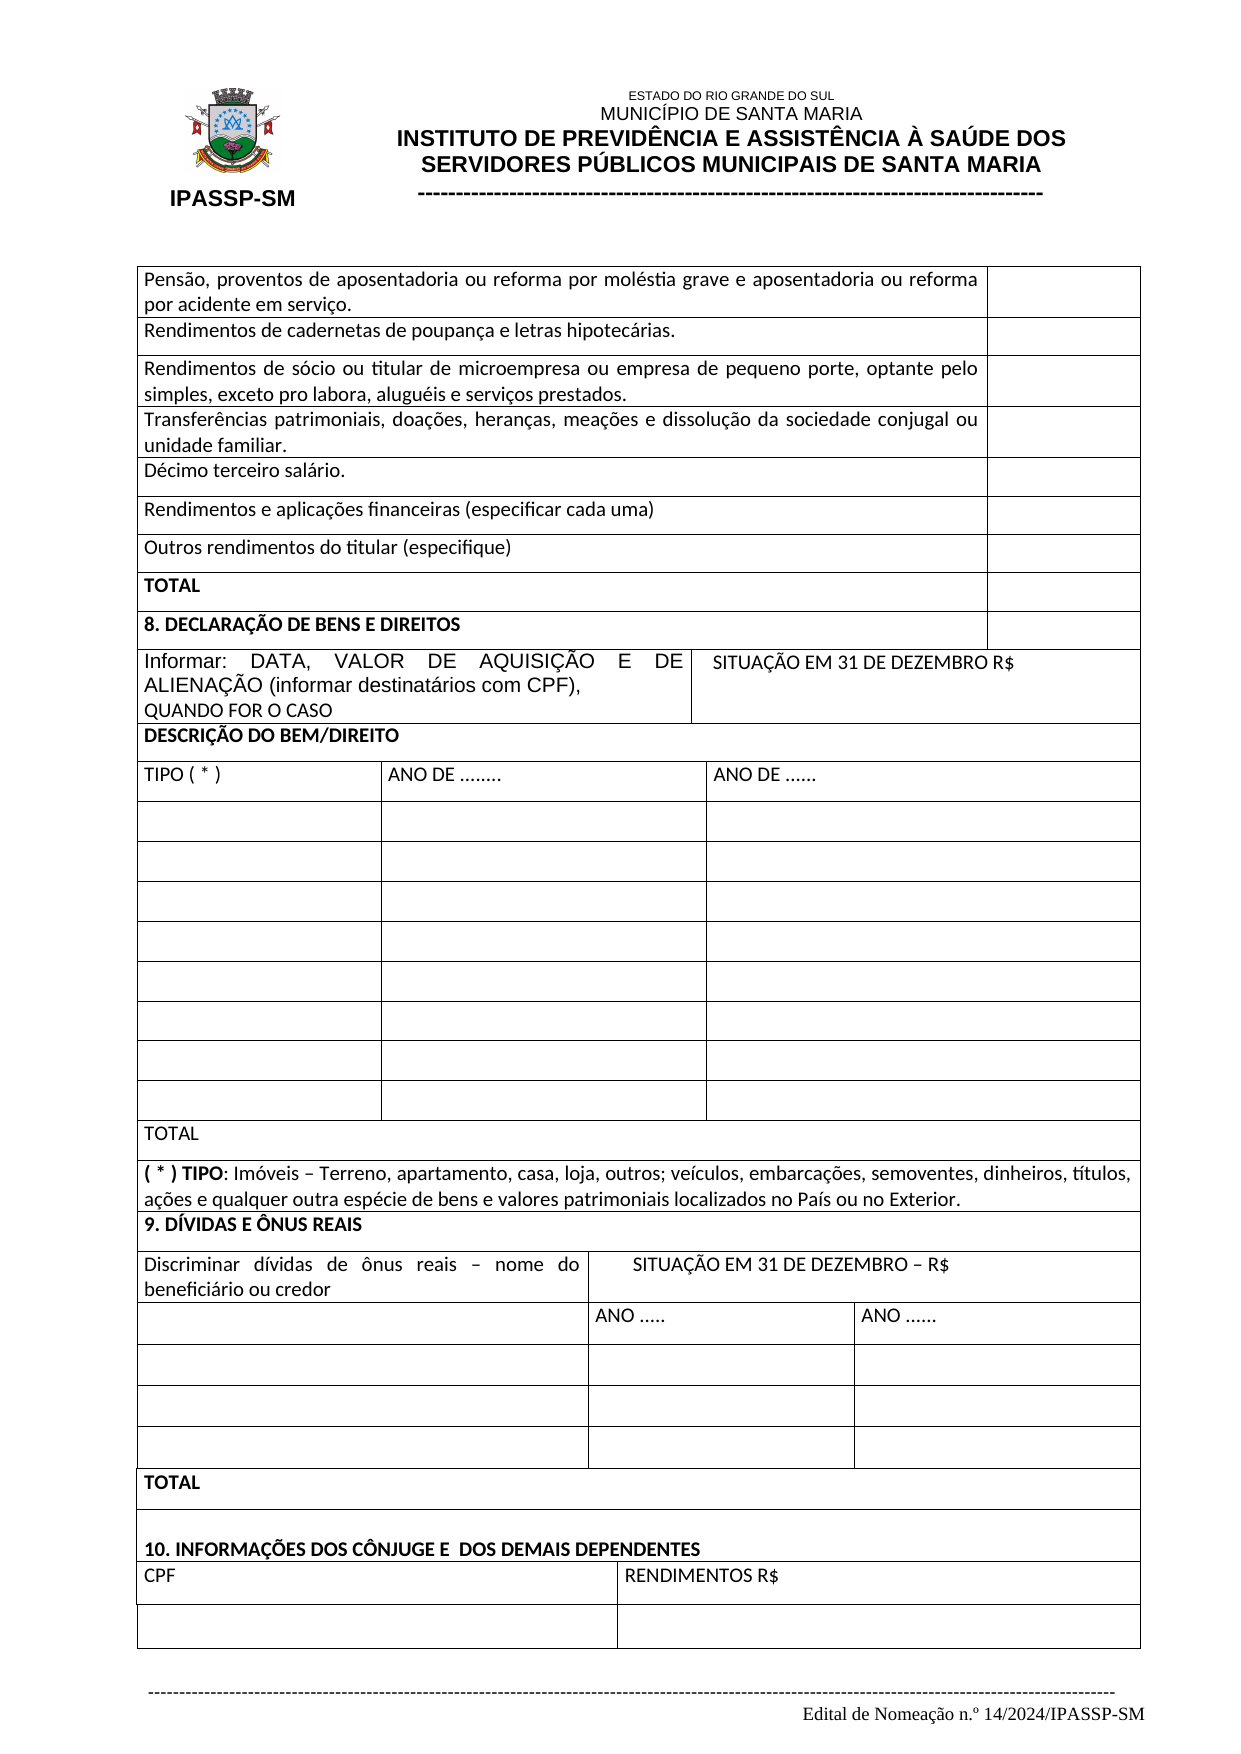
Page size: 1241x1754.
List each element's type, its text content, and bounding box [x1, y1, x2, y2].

picture [184, 88, 281, 173]
table_cell ANO ..... [589, 1303, 854, 1343]
table_cell [382, 1041, 706, 1080]
table_cell ( * ) TIPO: Imóveis – Terreno, apartamento, casa, loja, outros; veículos, embarcações, semoventes, dinheiros, títulos, ações e qualquer outra espécie de bens e valores patrimoniais localizados no País ou no Exterior. [138, 1161, 1140, 1211]
table_cell Outros rendimentos do titular (especifique) [138, 535, 987, 572]
table_cell TOTAL [138, 573, 987, 611]
table_cell [138, 1041, 381, 1080]
table_cell Informar: DATA, VALOR DE AQUISIÇÃO E DE ALIENAÇÃO (informar destinatários com CPF), QUANDO FOR O CASO [138, 650, 691, 722]
table_cell Rendimentos de cadernetas de poupança e letras hipotecárias. [138, 318, 987, 355]
table_cell [855, 1386, 1140, 1426]
table_cell RENDIMENTOS R$ [618, 1562, 1140, 1604]
table_cell [988, 318, 1140, 355]
table_cell [707, 1041, 1140, 1080]
table_cell 8. DECLARAÇÃO DE BENS E DIREITOS [138, 612, 987, 649]
table_cell [382, 922, 706, 961]
table_cell [988, 407, 1140, 457]
table_cell [138, 1002, 381, 1040]
table_cell [707, 1002, 1140, 1040]
table_cell [589, 1345, 854, 1385]
table_cell [138, 802, 381, 841]
table_cell [589, 1386, 854, 1426]
table_cell [138, 1303, 588, 1343]
table_cell [707, 842, 1140, 881]
table_cell [618, 1605, 1140, 1647]
table_cell SITUAÇÃO EM 31 DE DEZEMBRO R$ [692, 650, 1140, 722]
table_cell [382, 882, 706, 921]
table_cell Pensão, proventos de aposentadoria ou reforma por moléstia grave e aposentadoria ou reforma por acidente em serviço. [138, 267, 987, 317]
table_cell ANO ...... [855, 1303, 1140, 1343]
table_cell TOTAL [137, 1469, 1140, 1509]
table_cell [382, 1002, 706, 1040]
table_cell [589, 1427, 854, 1468]
table_cell [988, 356, 1140, 406]
table_cell [988, 612, 1140, 649]
table_cell [988, 535, 1140, 572]
table_cell TIPO ( * ) [138, 762, 381, 801]
table_cell [138, 1605, 617, 1647]
table_cell [988, 497, 1140, 534]
table_cell [138, 1345, 588, 1385]
table_cell [382, 1081, 706, 1120]
table_cell [707, 922, 1140, 961]
table_cell [138, 842, 381, 881]
table_cell [138, 1427, 588, 1468]
table_cell 9. DÍVIDAS E ÔNUS REAIS [138, 1212, 1140, 1251]
table_cell Discriminar dívidas de ônus reais – nome do beneficiário ou credor [138, 1252, 588, 1302]
table_cell ANO DE ........ [382, 762, 706, 801]
table_cell [707, 882, 1140, 921]
table_cell [138, 922, 381, 961]
table_cell SITUAÇÃO EM 31 DE DEZEMBRO – R$ [589, 1252, 1140, 1302]
table_cell [707, 962, 1140, 1001]
table_cell TOTAL [138, 1121, 1140, 1160]
table_cell [138, 1386, 588, 1426]
table_cell [988, 267, 1140, 317]
table_cell DESCRIÇÃO DO BEM/DIREITO [138, 724, 1140, 761]
table_cell Décimo terceiro salário. [138, 458, 987, 496]
table_cell ANO DE ...... [707, 762, 1140, 801]
table_cell [707, 802, 1140, 841]
table_cell [138, 882, 381, 921]
table_cell 10. INFORMAÇÕES DOS CÔNJUGE E DOS DEMAIS DEPENDENTES [137, 1510, 1140, 1561]
table_cell [707, 1081, 1140, 1120]
table_cell [138, 962, 381, 1001]
table_cell [138, 1081, 381, 1120]
table_cell [382, 842, 706, 881]
table_cell [855, 1345, 1140, 1385]
table_cell [988, 458, 1140, 496]
table_cell Transferências patrimoniais, doações, heranças, meações e dissolução da sociedade conjugal ou unidade familiar. [138, 407, 987, 457]
table_cell [988, 573, 1140, 611]
table_cell [855, 1427, 1140, 1468]
table_cell CPF [137, 1562, 617, 1604]
table_cell [382, 962, 706, 1001]
table_cell [382, 802, 706, 841]
table_cell Rendimentos de sócio ou titular de microempresa ou empresa de pequeno porte, optante pelo simples, exceto pro labora, aluguéis e serviços prestados. [138, 356, 987, 406]
table_cell Rendimentos e aplicações financeiras (especificar cada uma) [138, 497, 987, 534]
